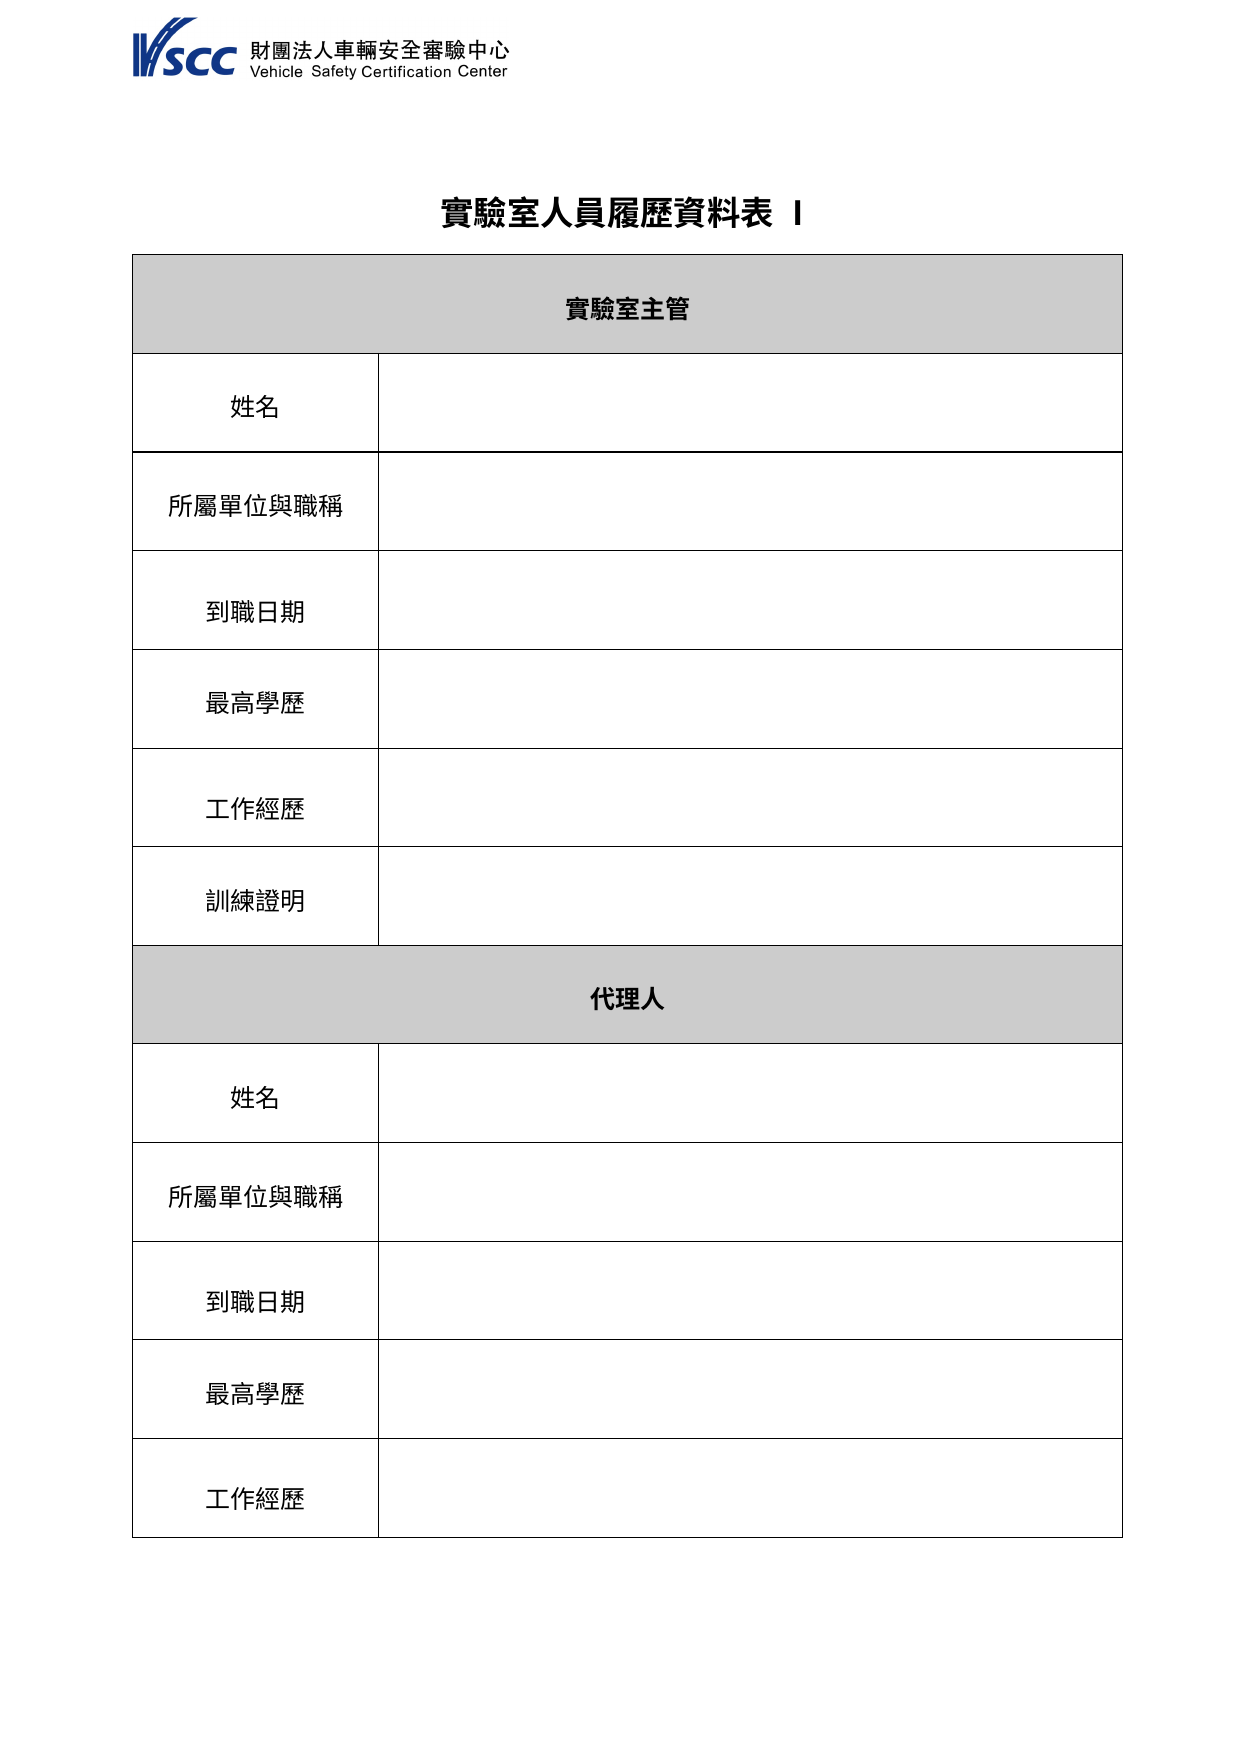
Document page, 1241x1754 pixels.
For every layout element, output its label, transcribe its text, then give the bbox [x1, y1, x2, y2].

table_cell 姓名 [133, 354, 378, 451]
table_cell 最高學歷 [133, 1340, 378, 1438]
table_cell [379, 453, 1122, 550]
table_cell [379, 354, 1122, 451]
table_cell 工作經歷 [133, 749, 378, 846]
table_cell 到職日期 [133, 1242, 378, 1339]
table_cell 到職日期 [133, 551, 378, 649]
table_cell 所屬單位與職稱 [133, 1143, 378, 1241]
table_cell 所屬單位與職稱 [133, 453, 378, 550]
table_cell [379, 650, 1122, 747]
table_header 實驗室主管 [133, 255, 1122, 353]
table_cell [379, 749, 1122, 846]
table_cell 訓練證明 [133, 847, 378, 945]
table_cell [379, 1340, 1122, 1438]
table_cell [379, 551, 1122, 649]
table_cell [379, 1044, 1122, 1142]
text 實驗室人員履歷資料表 Ⅰ [133, 187, 1122, 235]
table_cell [379, 1242, 1122, 1339]
table_cell [379, 847, 1122, 945]
table_cell 工作經歷 [133, 1439, 378, 1537]
table_cell [379, 1143, 1122, 1241]
table_cell [379, 1439, 1122, 1537]
table_cell 代理人 [133, 946, 1122, 1043]
table_cell 最高學歷 [133, 650, 378, 747]
table_cell 姓名 [133, 1044, 378, 1142]
